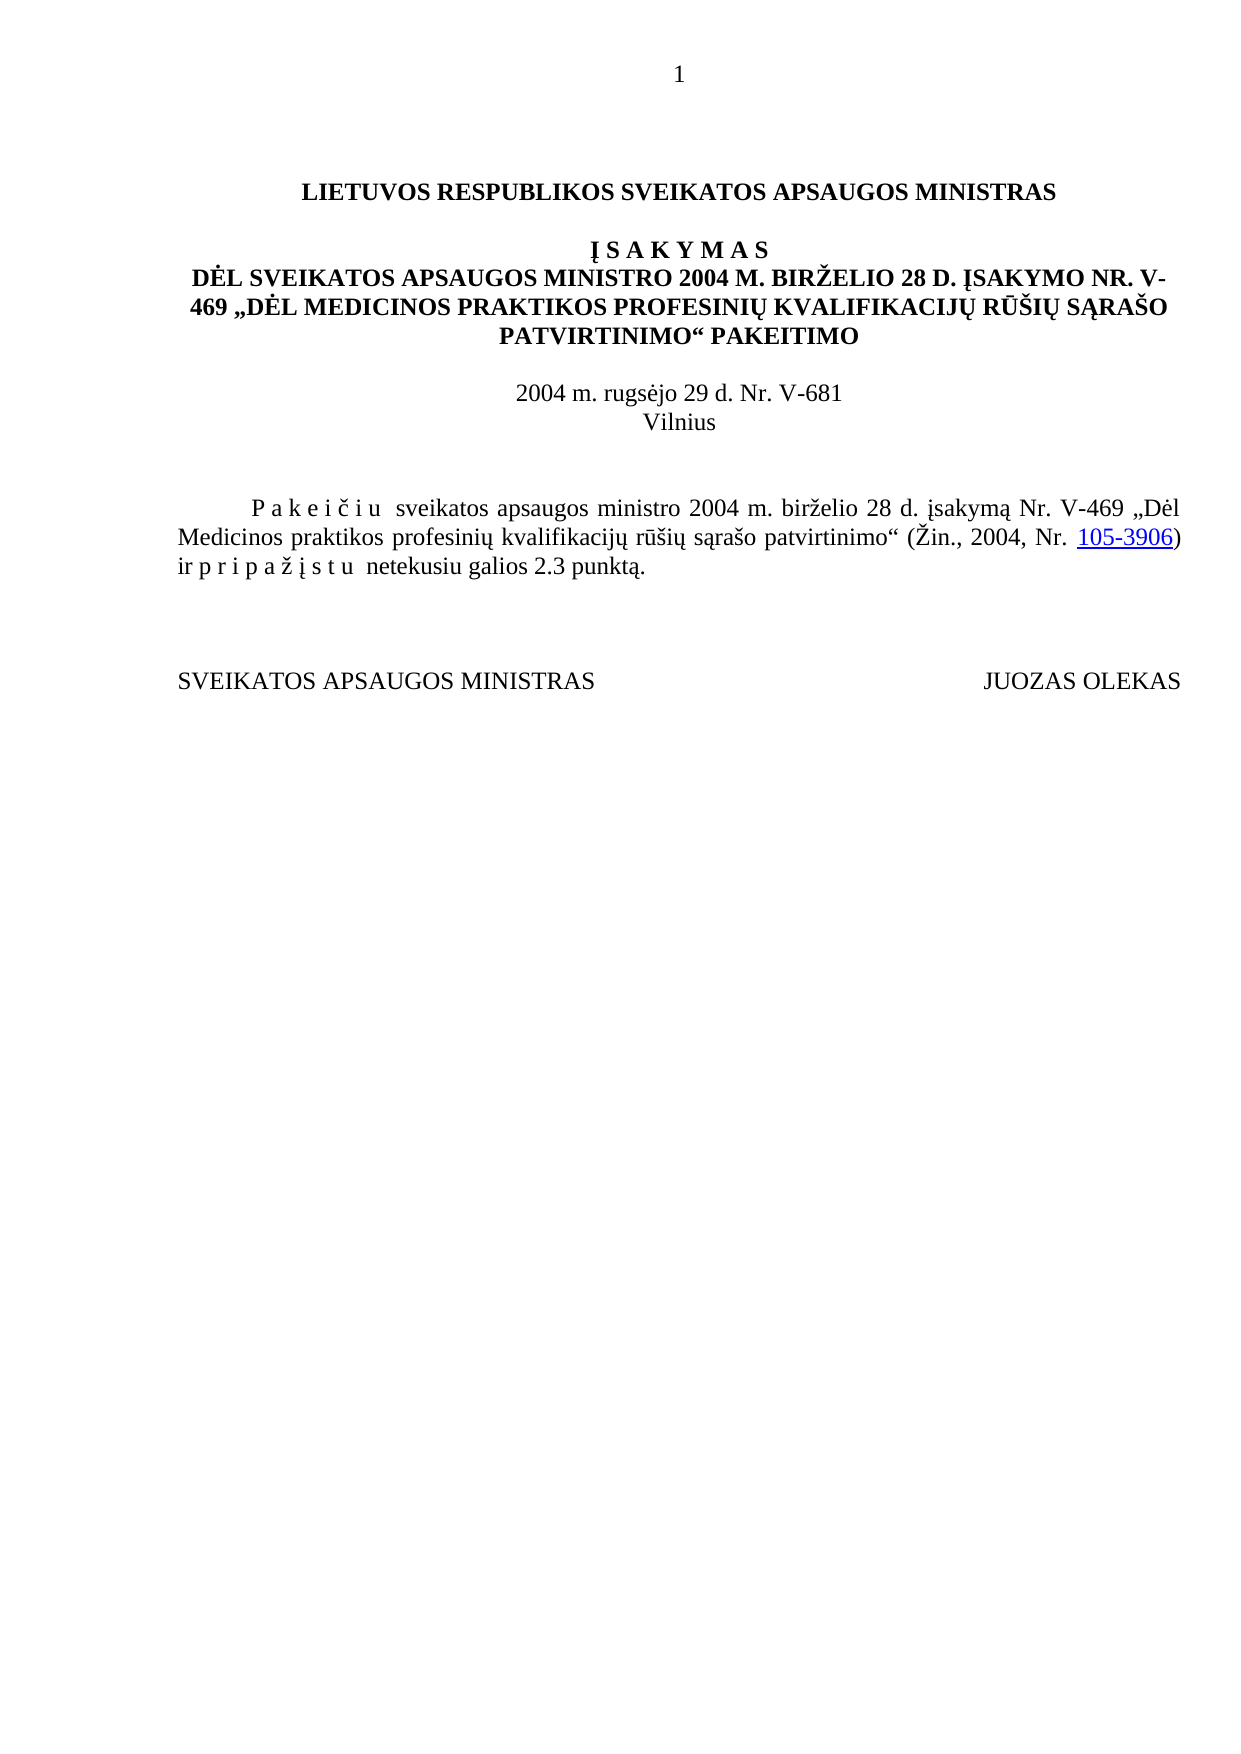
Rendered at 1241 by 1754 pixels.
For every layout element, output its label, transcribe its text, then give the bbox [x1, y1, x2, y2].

text 2004 m. rugsėjo 29 d. Nr. V-681 [177, 378, 1181, 407]
text Pakeičiu sveikatos apsaugos ministro 2004 m. birželio 28 d. įsakymą Nr. V-469 „Dėl Medicinos praktikos profesinių kvalifikacijų rūšių sąrašo patvirtinimo“ (Žin., 2004, Nr. 105-3906) ir pripažįstu netekusiu galios 2.3 punktą. [177, 493, 1181, 580]
text SVEIKATOS APSAUGOS MINISTRAS JUOZAS OLEKAS [177, 666, 1181, 695]
text LIETUVOS RESPUBLIKOS SVEIKATOS APSAUGOS MINISTRAS [177, 177, 1181, 206]
text Į S A K Y M A S [177, 235, 1181, 263]
text DĖL SVEIKATOS APSAUGOS MINISTRO 2004 M. BIRŽELIO 28 D. ĮSAKYMO NR. V-469 „DĖL MEDICINOS PRAKTIKOS PROFESINIŲ KVALIFIKACIJŲ RŪŠIŲ SĄRAŠO PATVIRTINIMO“ PAKEITIMO [177, 263, 1181, 350]
text Vilnius [177, 407, 1181, 436]
